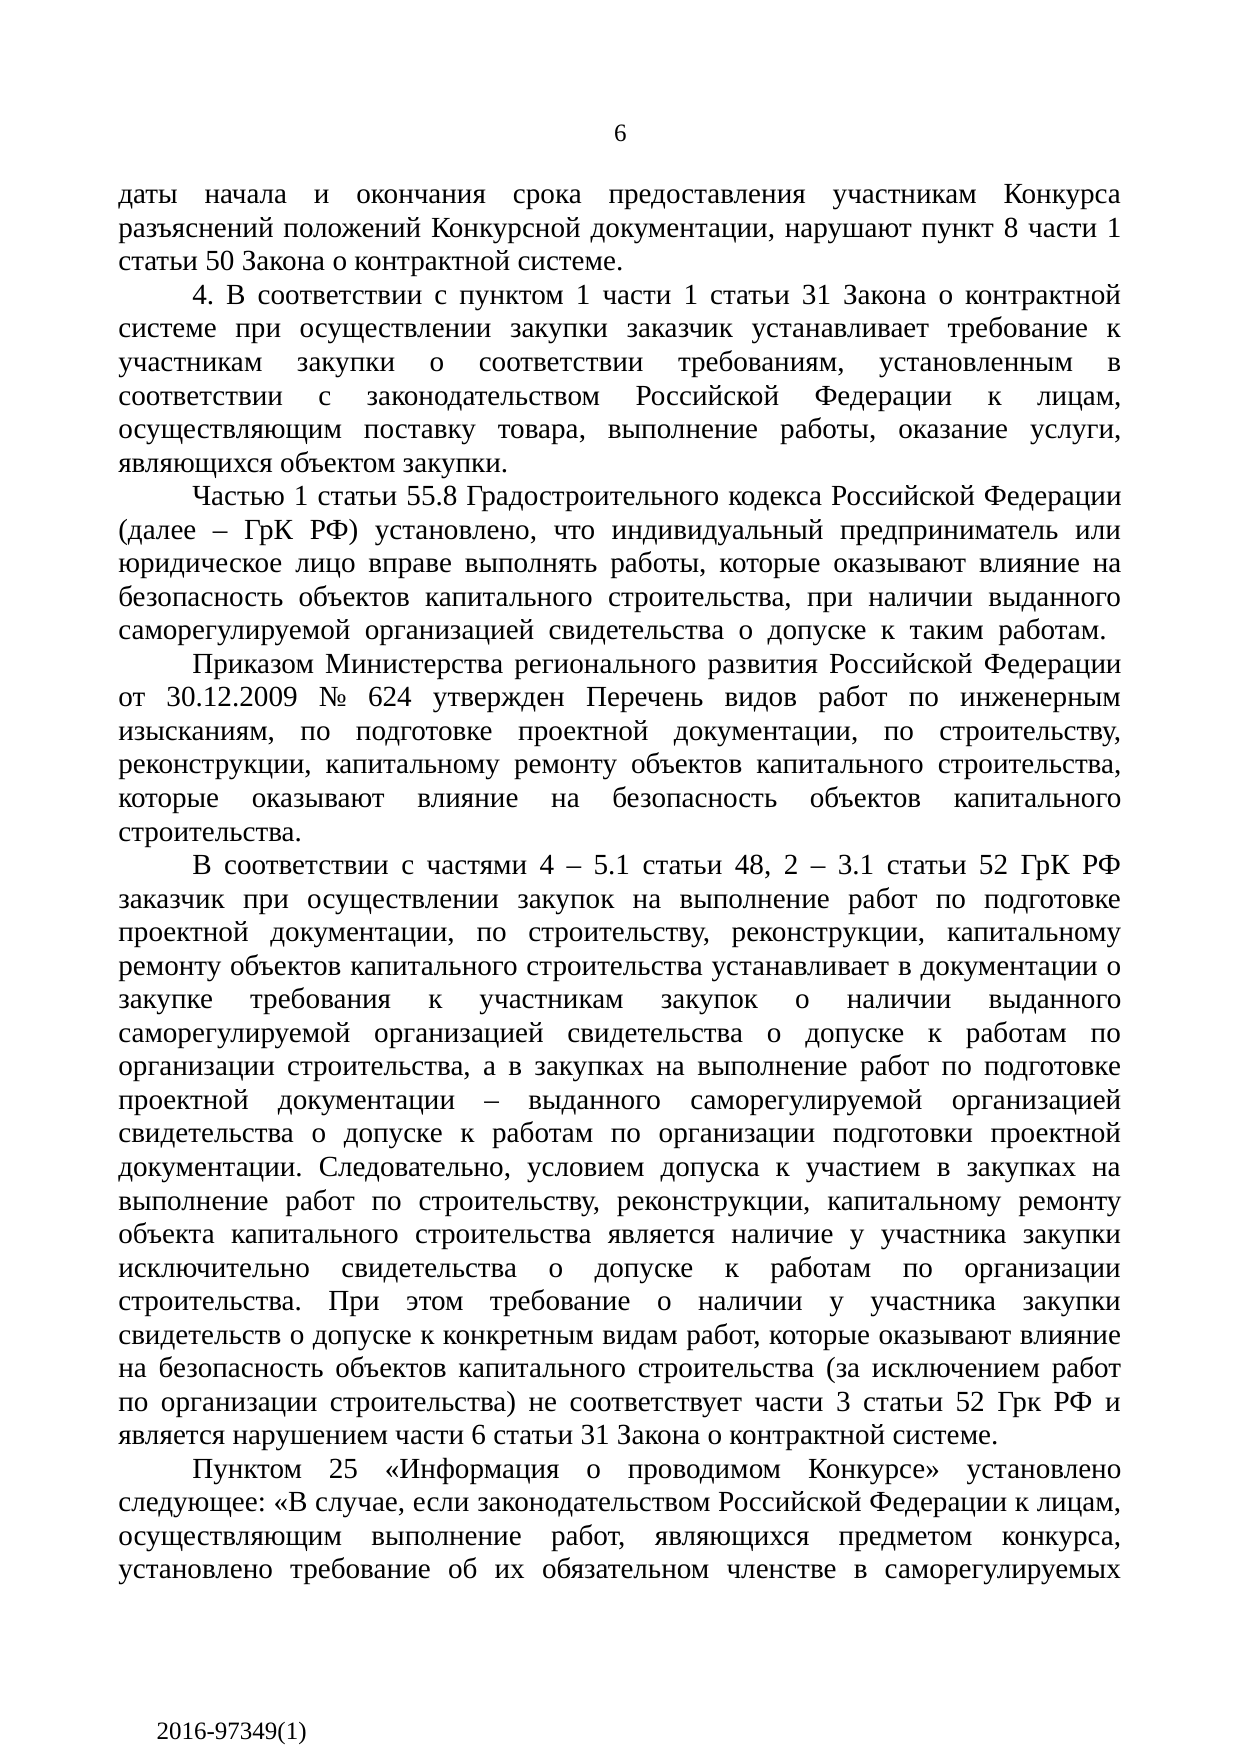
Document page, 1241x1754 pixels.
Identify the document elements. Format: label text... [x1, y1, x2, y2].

text 4. В соответствии с пунктом 1 части 1 статьи 31 Закона о контрактной системе при осуществлении закупки заказчик устанавливает требование к участникам закупки о соответствии требованиям, установленным в соответствии с законодательством Российской Федерации к лицам, осуществляющим поставку товара, выполнение работы, оказание услуги, являющихся объектом закупки. [118, 277, 1122, 478]
text В соответствии с частями 4 – 5.1 статьи 48, 2 – 3.1 статьи 52 ГрК РФ заказчик при осуществлении закупок на выполнение работ по подготовке проектной документации, по строительству, реконструкции, капитальному ремонту объектов капитального строительства устанавливает в документации о закупке требования к участникам закупок о наличии выданного саморегулируемой организацией свидетельства о допуске к работам по организации строительства, а в закупках на выполнение работ по подготовке проектной документации – выданного саморегулируемой организацией свидетельства о допуске к работам по организации подготовки проектной документации. Следовательно, условием допуска к участием в закупках на выполнение работ по строительству, реконструкции, капитальному ремонту объекта капитального строительства является наличие у участника закупки исключительно свидетельства о допуске к работам по организации строительства. При этом требование о наличии у участника закупки свидетельств о допуске к конкретным видам работ, которые оказывают влияние на безопасность объектов капитального строительства (за исключением работ по организации строительства) не соответствует части 3 статьи 52 Грк РФ и является нарушением части 6 статьи 31 Закона о контрактной системе. [118, 847, 1122, 1451]
text даты начала и окончания срока предоставления участникам Конкурса разъяснений положений Конкурсной документации, нарушают пункт 8 части 1 статьи 50 Закона о контрактной системе. [118, 176, 1122, 277]
text Частью 1 статьи 55.8 Градостроительного кодекса Российской Федерации (далее – ГрК РФ) установлено, что индивидуальный предприниматель или юридическое лицо вправе выполнять работы, которые оказывают влияние на безопасность объектов капитального строительства, при наличии выданного саморегулируемой организацией свидетельства о допуске к таким работам. Приказом Министерства регионального развития Российской Федерации от 30.12.2009 № 624 утвержден Перечень видов работ по инженерным изысканиям, по подготовке проектной документации, по строительству, реконструкции, капитальному ремонту объектов капитального строительства, которые оказывают влияние на безопасность объектов капитального строительства. [118, 478, 1122, 847]
text Пунктом 25 «Информация о проводимом Конкурсе» установлено следующее: «В случае, если законодательством Российской Федерации к лицам, осуществляющим выполнение работ, являющихся предметом конкурса, установлено требование об их обязательном членстве в саморегулируемых [118, 1451, 1122, 1585]
